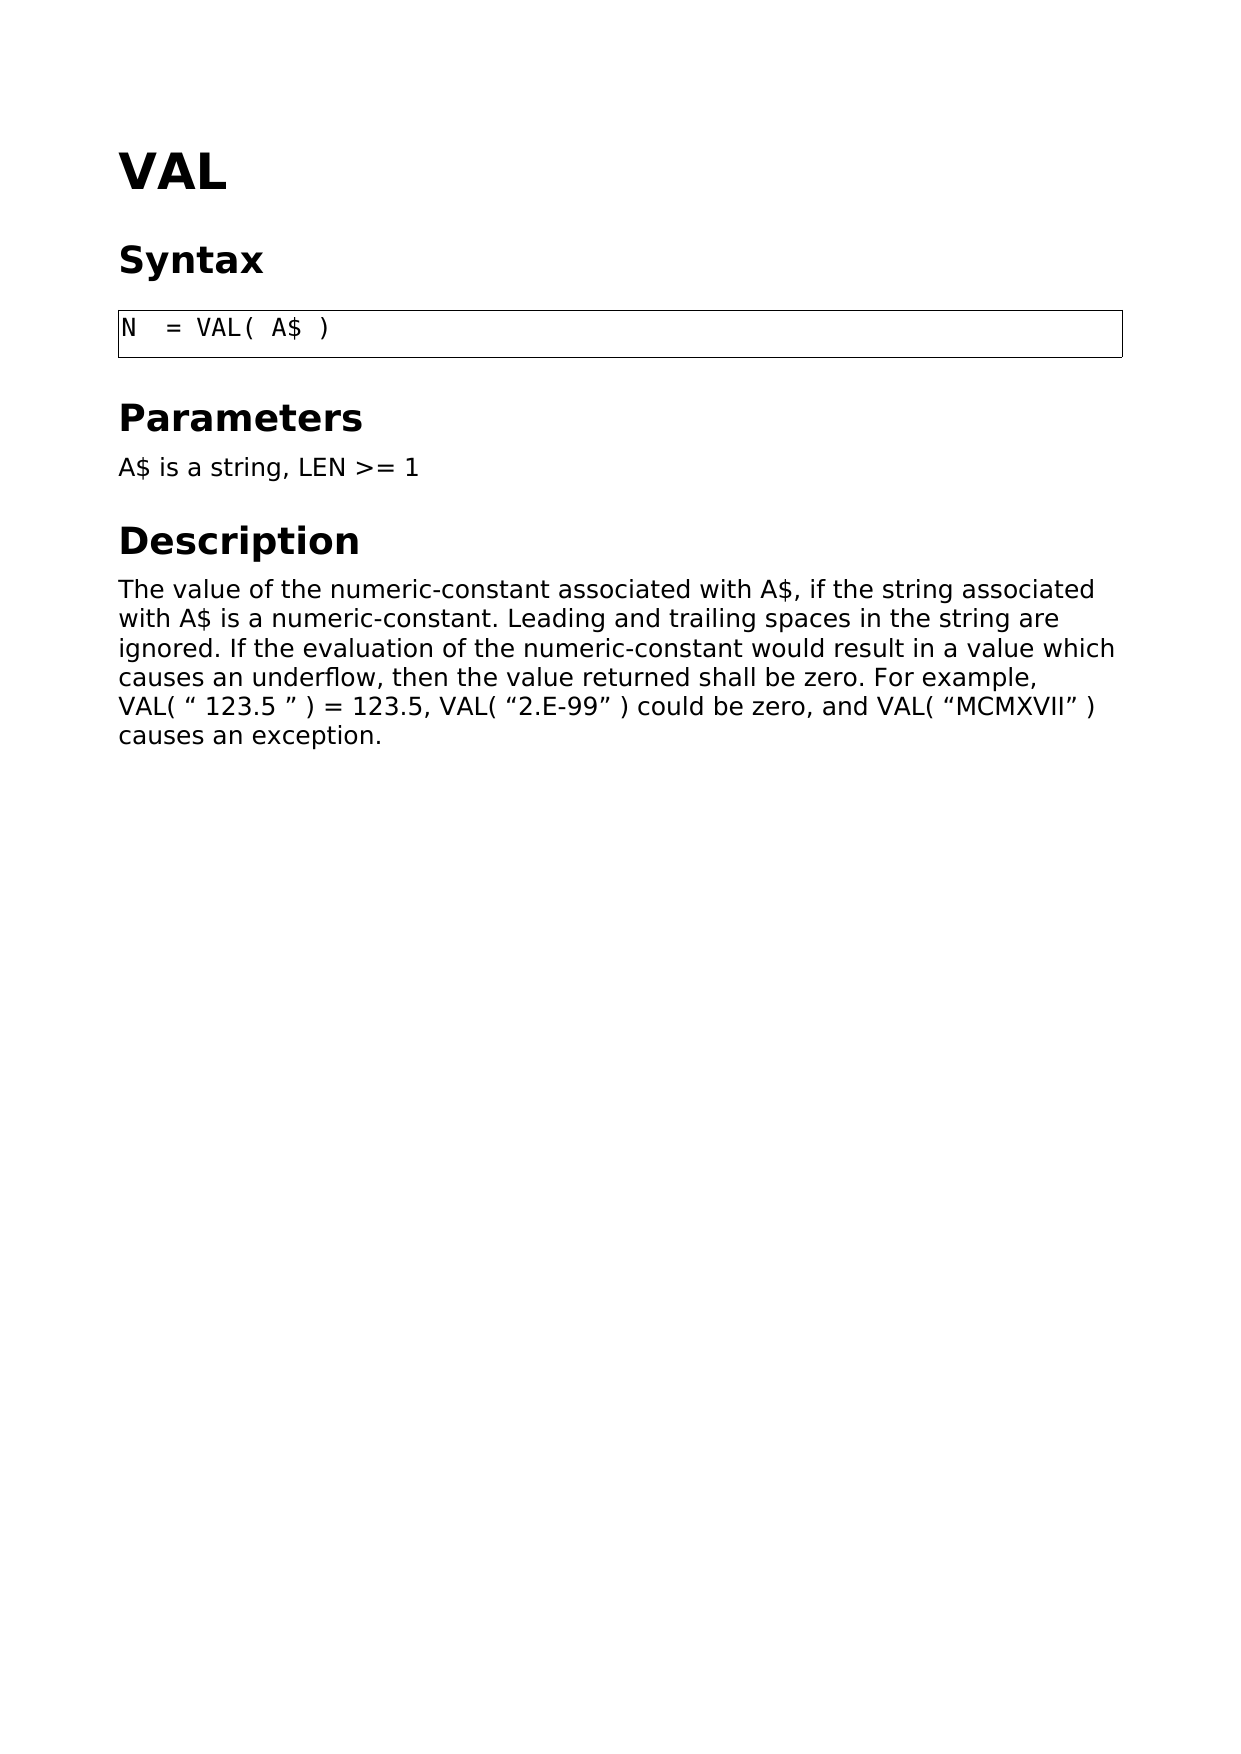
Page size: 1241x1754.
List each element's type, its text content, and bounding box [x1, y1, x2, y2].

text A$ is a string, LEN >= 1 [118, 453, 1122, 482]
subtitle Description [118, 519, 1122, 563]
subtitle VAL [118, 143, 1122, 201]
text The value of the numeric-constant associated with A$, if the string associated with A$ is a numeric-constant. Leading and trailing spaces in the string are ignored. If the evaluation of the numeric-constant would result in a value which causes an underflow, then the value returned shall be zero. For example, VAL( “ 123.5 ” ) = 123.5, VAL( “2.E-99” ) could be zero, and VAL( “MCMXVII” ) causes an exception. [118, 576, 1122, 751]
subtitle Parameters [118, 397, 1122, 440]
table_header N = VAL( A$ ) [119, 311, 1122, 357]
subtitle Syntax [118, 239, 1122, 282]
